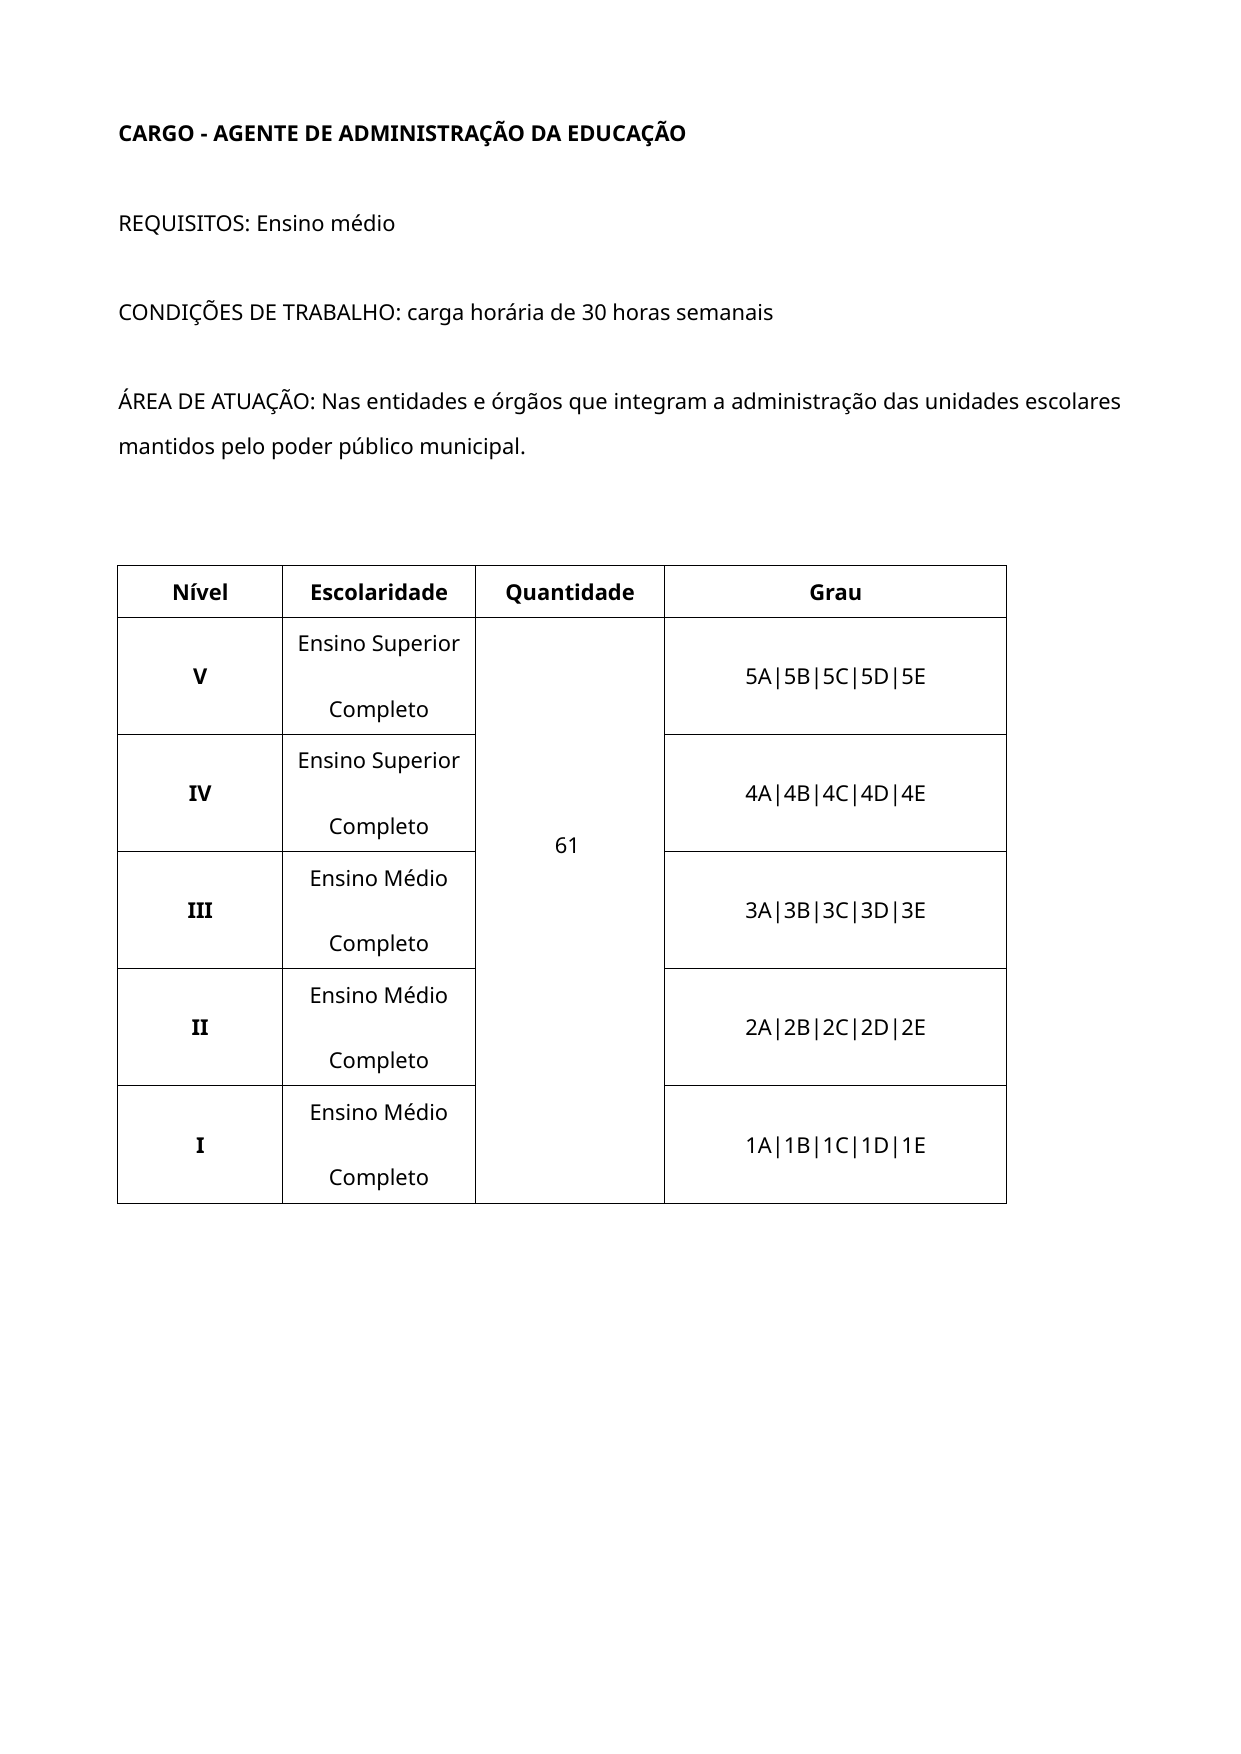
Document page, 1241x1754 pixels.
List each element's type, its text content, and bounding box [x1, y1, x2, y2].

table_cell 61 [476, 618, 664, 1203]
table_cell Ensino Superior Completo [283, 618, 475, 734]
text CARGO - AGENTE DE ADMINISTRAÇÃO DA EDUCAÇÃO [118, 118, 1122, 148]
table_cell 3A|3B|3C|3D|3E [665, 852, 1006, 968]
table_cell 5A|5B|5C|5D|5E [665, 618, 1006, 734]
table_cell II [118, 969, 282, 1085]
table_cell 2A|2B|2C|2D|2E [665, 969, 1006, 1085]
table_cell I [118, 1086, 282, 1203]
table_cell III [118, 852, 282, 968]
table_cell IV [118, 735, 282, 851]
table_header Nível [118, 566, 282, 617]
table_cell Ensino Superior Completo [283, 735, 475, 851]
text ÁREA DE ATUAÇÃO: Nas entidades e órgãos que integram a administração das unidades escolares mantidos pelo poder público municipal. [118, 386, 1122, 461]
table_cell Ensino Médio Completo [283, 969, 475, 1085]
table_header Grau [665, 566, 1006, 617]
table_cell Ensino Médio Completo [283, 852, 475, 968]
table_cell Ensino Médio Completo [283, 1086, 475, 1203]
table_header Quantidade [476, 566, 664, 617]
table_cell V [118, 618, 282, 734]
table_header Escolaridade [283, 566, 475, 617]
table_cell 1A|1B|1C|1D|1E [665, 1086, 1006, 1203]
text CONDIÇÕES DE TRABALHO: carga horária de 30 horas semanais [118, 297, 1122, 327]
table_cell 4A|4B|4C|4D|4E [665, 735, 1006, 851]
text REQUISITOS: Ensino médio [118, 207, 1122, 237]
